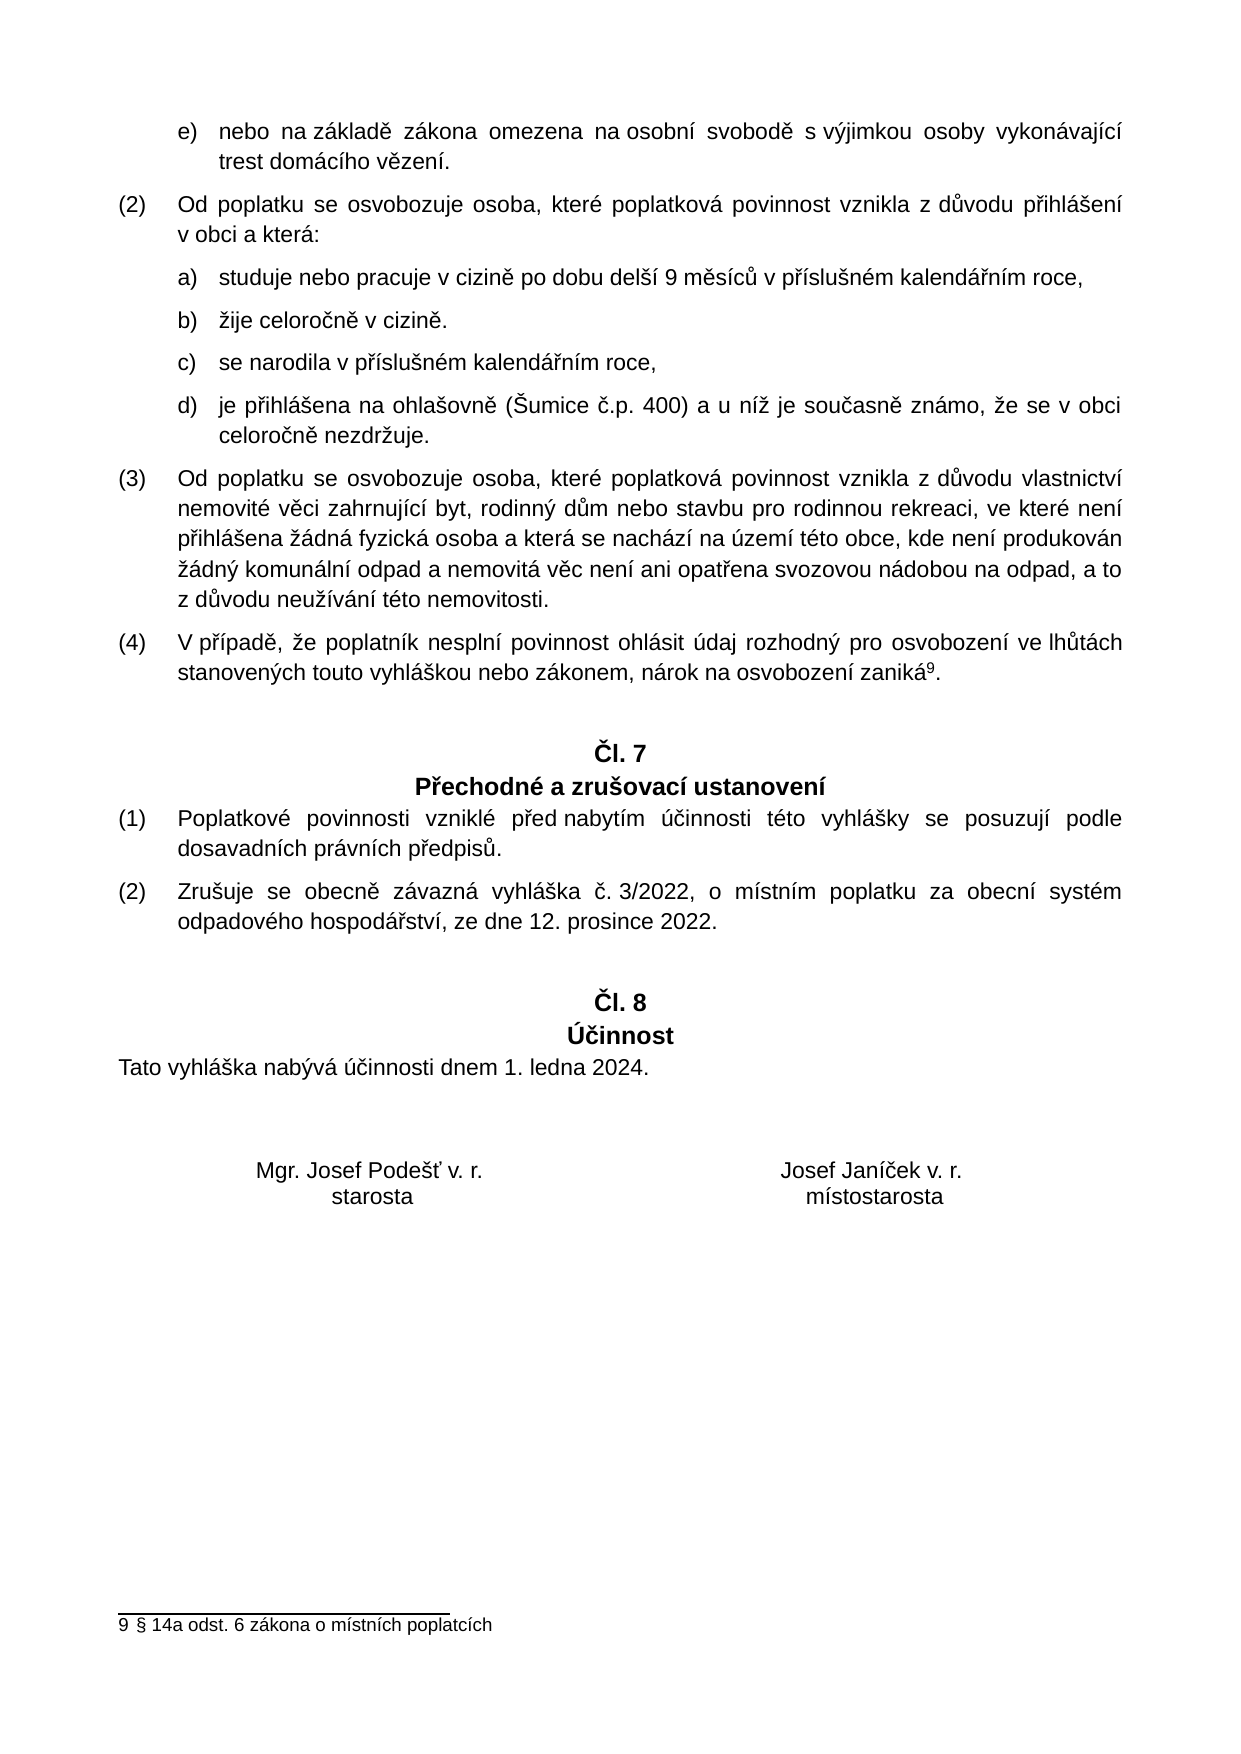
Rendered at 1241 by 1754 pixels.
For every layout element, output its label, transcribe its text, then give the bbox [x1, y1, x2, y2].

list nebo na základě zákona omezena na osobní svobodě s výjimkou osoby vykonávající trest domácího vězení. [177, 118, 1122, 175]
list se narodila v příslušném kalendářním roce, [177, 349, 1122, 376]
table_cell [620, 1215, 1122, 1333]
table_cell [118, 1215, 620, 1333]
list Od poplatku se osvobozuje osoba, které poplatková povinnost vznikla z důvodu přihlášení v obci a která: [118, 191, 1122, 248]
subtitle Čl. 7 Přechodné a zrušovací ustanovení [118, 739, 1122, 801]
table_header Josef Janíček v. r. místostarosta [620, 1097, 1122, 1215]
text Tato vyhláška nabývá účinnosti dnem 1. ledna 2024. [118, 1054, 1122, 1081]
subtitle Čl. 8 Účinnost [118, 988, 1122, 1050]
list § 14a odst. 6 zákona o místních poplatcích [118, 1614, 1122, 1635]
list studuje nebo pracuje v cizině po dobu delší 9 měsíců v příslušném kalendářním roce, [177, 264, 1122, 290]
list žije celoročně v cizině. [177, 307, 1122, 333]
table_header Mgr. Josef Podešť v. r. starosta [118, 1097, 620, 1215]
list Od poplatku se osvobozuje osoba, které poplatková povinnost vznikla z důvodu vlastnictví nemovité věci zahrnující byt, rodinný dům nebo stavbu pro rodinnou rekreaci, ve které není přihlášena žádná fyzická osoba a která se nachází na území této obce, kde není produkován žádný komunální odpad a nemovitá věc není ani opatřena svozovou nádobou na odpad, a to z důvodu neužívání této nemovitosti. [118, 465, 1122, 612]
list Zrušuje se obecně závazná vyhláška č. 3/2022, o místním poplatku za obecní systém odpadového hospodářství, ze dne 12. prosince 2022. [118, 878, 1122, 934]
list je přihlášena na ohlašovně (Šumice č.p. 400) a u níž je současně známo, že se v obci celoročně nezdržuje. [177, 392, 1122, 449]
list Poplatkové povinnosti vzniklé před nabytím účinnosti této vyhlášky se posuzují podle dosavadních právních předpisů. [118, 805, 1122, 862]
list V případě, že poplatník nesplní povinnost ohlásit údaj rozhodný pro osvobození ve lhůtách stanovených touto vyhláškou nebo zákonem, nárok na osvobození zaniká. [118, 628, 1122, 685]
